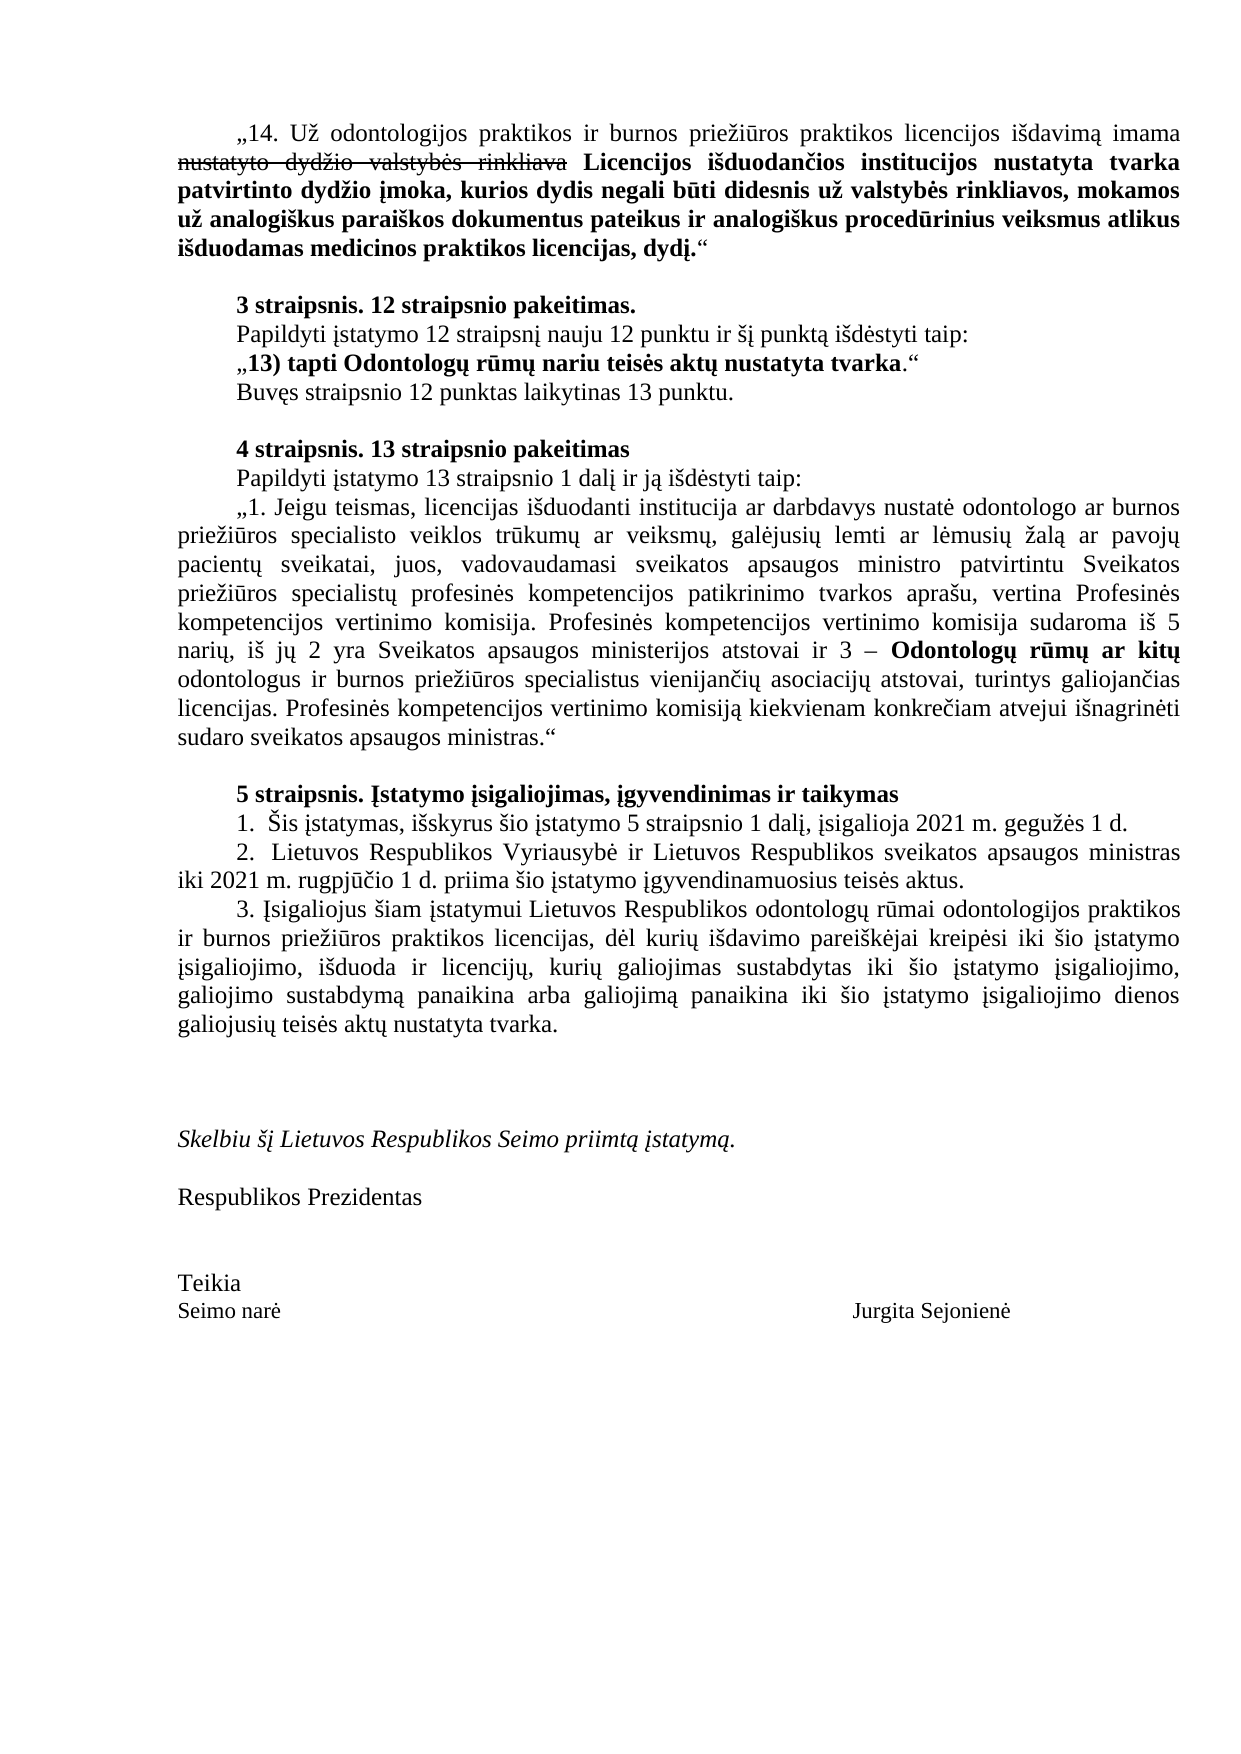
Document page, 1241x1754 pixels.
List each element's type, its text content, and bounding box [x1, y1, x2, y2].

text Respublikos Prezidentas [177, 1182, 1181, 1211]
text 3. Įsigaliojus šiam įstatymui Lietuvos Respublikos odontologų rūmai odontologijos praktikos ir burnos priežiūros praktikos licencijas, dėl kurių išdavimo pareiškėjai kreipėsi iki šio įstatymo įsigaliojimo, išduoda ir licencijų, kurių galiojimas sustabdytas iki šio įstatymo įsigaliojimo, galiojimo sustabdymą panaikina arba galiojimą panaikina iki šio įstatymo įsigaliojimo dienos galiojusių teisės aktų nustatyta tvarka. [177, 894, 1181, 1038]
text Teikia [177, 1268, 1181, 1297]
text „13) tapti Odontologų rūmų nariu teisės aktų nustatyta tvarka.“ [177, 348, 1181, 377]
text „1. Jeigu teismas, licencijas išduodanti institucija ar darbdavys nustatė odontologo ar burnos priežiūros specialisto veiklos trūkumų ar veiksmų, galėjusių lemti ar lėmusių žalą ar pavojų pacientų sveikatai, juos, vadovaudamasi sveikatos apsaugos ministro patvirtintu Sveikatos priežiūros specialistų profesinės kompetencijos patikrinimo tvarkos aprašu, vertina Profesinės kompetencijos vertinimo komisija. Profesinės kompetencijos vertinimo komisija sudaroma iš 5 narių, iš jų 2 yra Sveikatos apsaugos ministerijos atstovai ir 3 – Odontologų rūmų ar kitų odontologus ir burnos priežiūros specialistus vienijančių asociacijų atstovai, turintys galiojančias licencijas. Profesinės kompetencijos vertinimo komisiją kiekvienam konkrečiam atvejui išnagrinėti sudaro sveikatos apsaugos ministras.“ [177, 492, 1181, 751]
text 4 straipsnis. 13 straipsnio pakeitimas [177, 434, 1181, 463]
text Buvęs straipsnio 12 punktas laikytinas 13 punktu. [177, 377, 1181, 406]
text 2. Lietuvos Respublikos Vyriausybė ir Lietuvos Respublikos sveikatos apsaugos ministras iki 2021 m. rugpjūčio 1 d. priima šio įstatymo įgyvendinamuosius teisės aktus. [177, 837, 1181, 894]
text Papildyti įstatymo 12 straipsnį nauju 12 punktu ir šį punktą išdėstyti taip: [177, 319, 1181, 348]
text Seimo narė Jurgita Sejonienė [177, 1297, 1181, 1323]
text 1. Šis įstatymas, išskyrus šio įstatymo 5 straipsnio 1 dalį, įsigalioja 2021 m. gegužės 1 d. [177, 808, 1181, 837]
text „14. Už odontologijos praktikos ir burnos priežiūros praktikos licencijos išdavimą imama nustatyto dydžio valstybės rinkliava Licencijos išduodančios institucijos nustatyta tvarka patvirtinto dydžio įmoka, kurios dydis negali būti didesnis už valstybės rinkliavos, mokamos už analogiškus paraiškos dokumentus pateikus ir analogiškus procedūrinius veiksmus atlikus išduodamas medicinos praktikos licencijas, dydį.“ [177, 118, 1181, 262]
text Papildyti įstatymo 13 straipsnio 1 dalį ir ją išdėstyti taip: [177, 463, 1181, 492]
text 5 straipsnis. Įstatymo įsigaliojimas, įgyvendinimas ir taikymas [177, 779, 1181, 808]
text 3 straipsnis. 12 straipsnio pakeitimas. [177, 291, 1181, 319]
text Skelbiu šį Lietuvos Respublikos Seimo priimtą įstatymą. [177, 1124, 1181, 1153]
